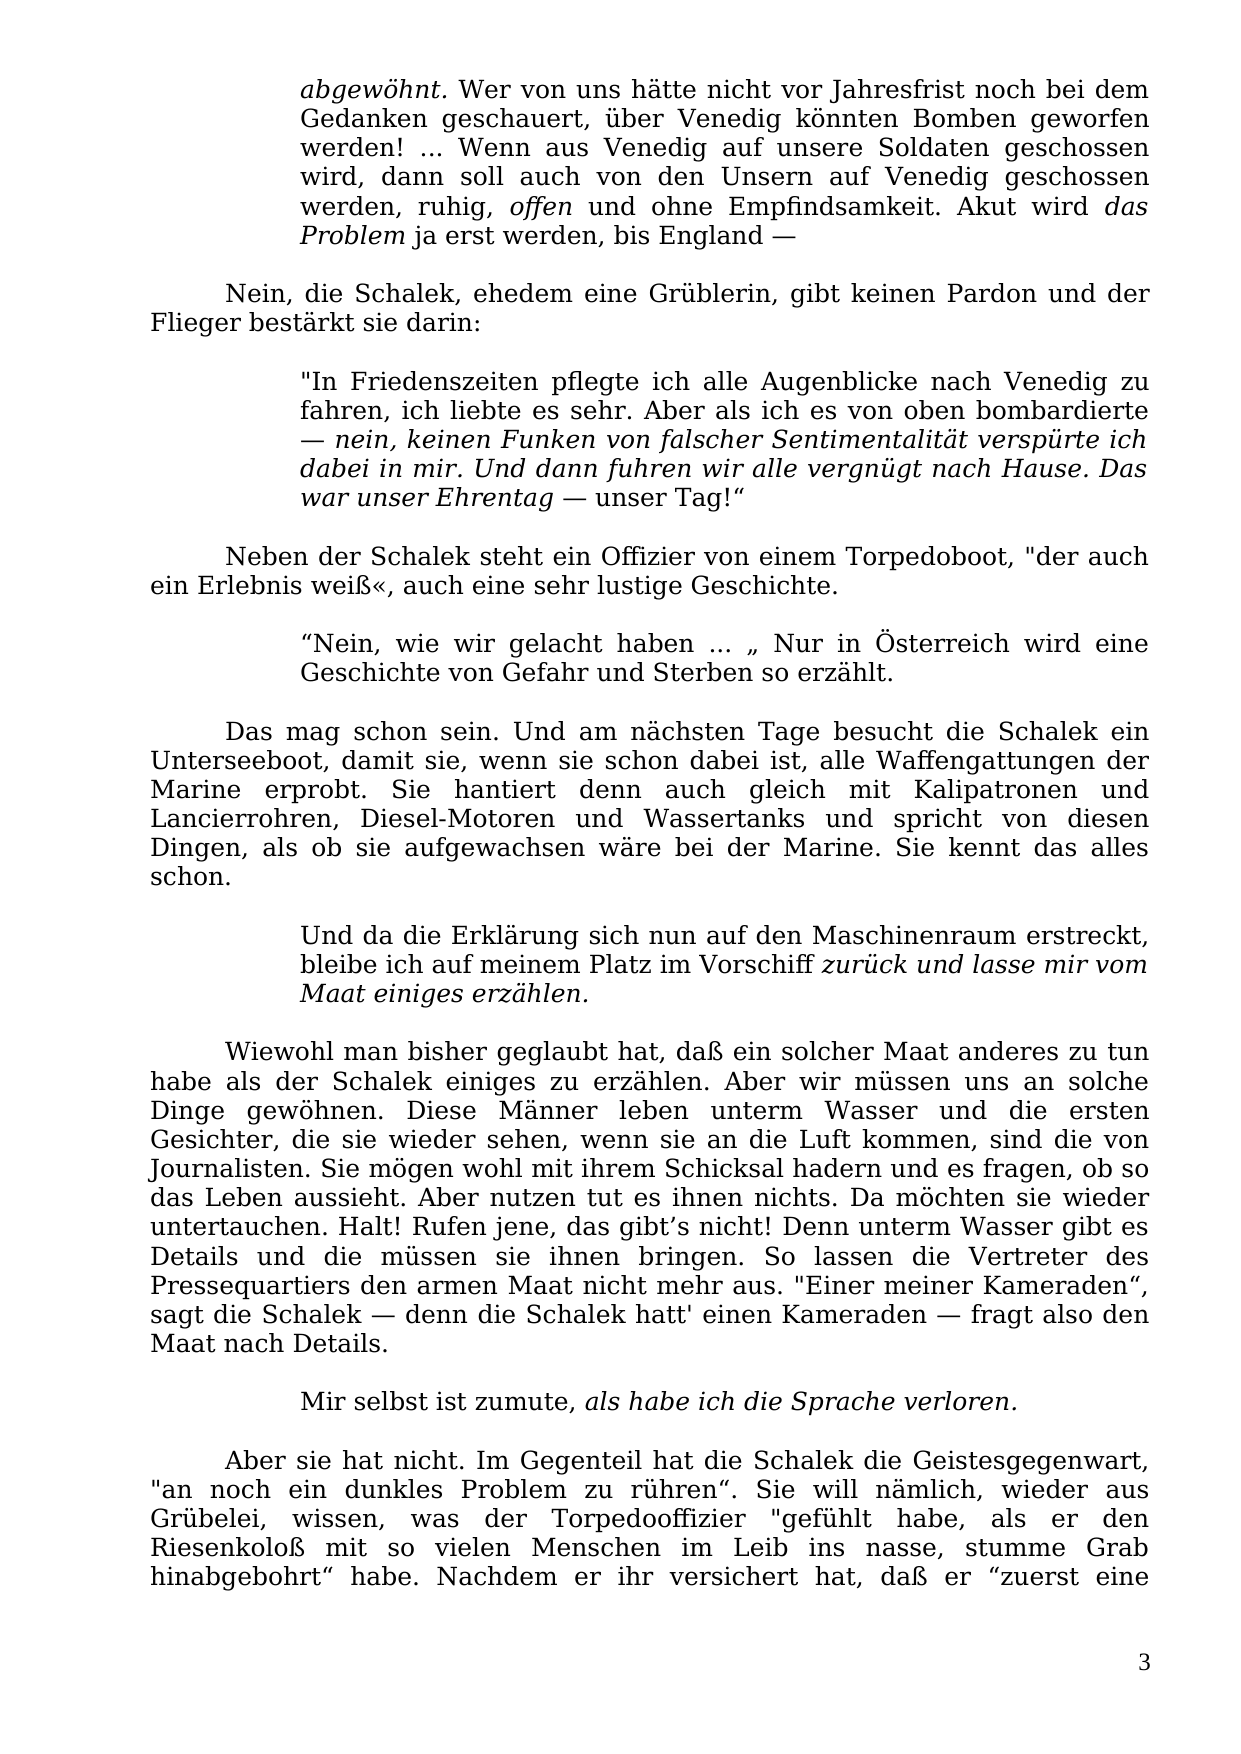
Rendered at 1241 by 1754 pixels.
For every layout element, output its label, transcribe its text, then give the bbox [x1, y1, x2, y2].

text Das mag schon sein. Und am nächsten Tage besucht die Schalek ein Unterseeboot, damit sie, wenn sie schon dabei ist, alle Waffengattungen der Marine erprobt. Sie hantiert denn auch gleich mit Kalipatronen und Lancierrohren, Diesel-Motoren und Wassertanks und spricht von diesen Dingen, als ob sie aufgewachsen wäre bei der Marine. Sie kennt das alles schon. [150, 717, 1151, 892]
text Nein, die Schalek, ehedem eine Grüblerin, gibt keinen Pardon und der Flieger bestärkt sie darin: [150, 279, 1151, 337]
text Aber sie hat nicht. Im Gegenteil hat die Schalek die Geistesgegenwart, "an noch ein dunkles Problem zu rühren“. Sie will nämlich, wieder aus Grübelei, wissen, was der Torpedooffizier "gefühlt habe, als er den Riesenkoloß mit so vielen Menschen im Leib ins nasse, stumme Grab hinabgebohrt“ habe. Nachdem er ihr versichert hat, daß er “zuerst eine [150, 1446, 1151, 1592]
text “Nein, wie wir gelacht haben ... „ Nur in Österreich wird eine Geschichte von Gefahr und Sterben so erzählt. [300, 629, 1151, 687]
text Wiewohl man bisher geglaubt hat, daß ein solcher Maat anderes zu tun habe als der Schalek einiges zu erzählen. Aber wir müssen uns an solche Dinge gewöhnen. Diese Männer leben unterm Wasser und die ersten Gesichter, die sie wieder sehen, wenn sie an die Luft kommen, sind die von Journalisten. Sie mögen wohl mit ihrem Schicksal hadern und es fragen, ob so das Leben aussieht. Aber nutzen tut es ihnen nichts. Da möchten sie wieder untertauchen. Halt! Rufen jene, das gibt’s nicht! Denn unterm Wasser gibt es Details und die müssen sie ihnen bringen. So lassen die Vertreter des Pressequartiers den armen Maat nicht mehr aus. "Einer meiner Kameraden“, sagt die Schalek — denn die Schalek hatt' einen Kameraden — fragt also den Maat nach Details. [150, 1037, 1151, 1358]
text Mir selbst ist zumute, als habe ich die Sprache verloren. [300, 1387, 1151, 1417]
text Und da die Erklärung sich nun auf den Maschinenraum erstreckt, bleibe ich auf meinem Platz im Vorschiff zurück und lasse mir vom Maat einiges erzählen. [300, 921, 1151, 1008]
text "In Friedenszeiten pflegte ich alle Augenblicke nach Venedig zu fahren, ich liebte es sehr. Aber als ich es von oben bombardierte — nein, keinen Funken von falscher Sentimentalität verspürte ich dabei in mir. Und dann fuhren wir alle vergnügt nach Hause. Das war unser Ehrentag — unser Tag!“ [300, 367, 1151, 512]
text Neben der Schalek steht ein Offizier von einem Torpedoboot, "der auch ein Erlebnis weiß«, auch eine sehr lustige Geschichte. [150, 542, 1151, 600]
text abgewöhnt. Wer von uns hätte nicht vor Jahresfrist noch bei dem Gedanken geschauert, über Venedig könnten Bomben geworfen werden! ... Wenn aus Venedig auf unsere Soldaten geschossen wird, dann soll auch von den Unsern auf Venedig geschossen werden, ruhig, offen und ohne Empfindsamkeit. Akut wird das Problem ja erst werden, bis England — [300, 75, 1151, 250]
